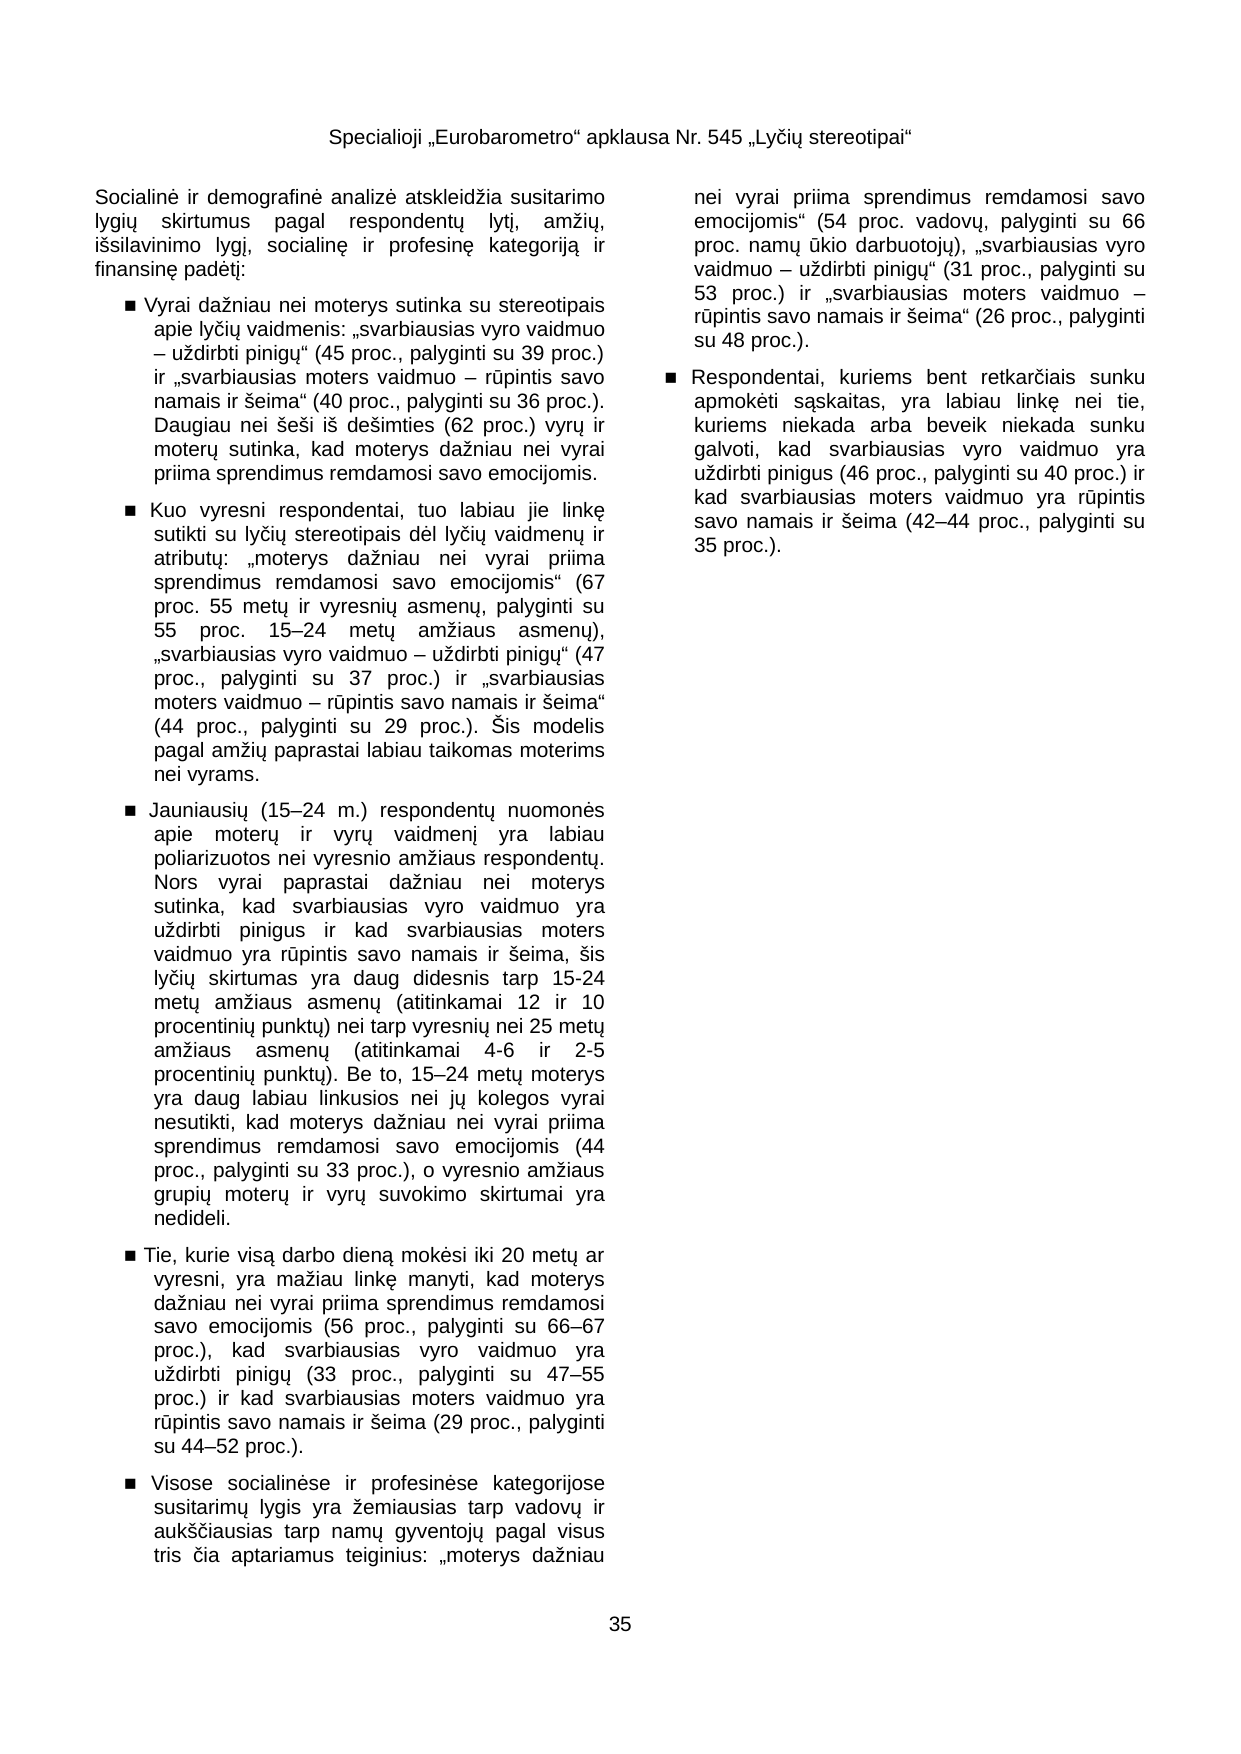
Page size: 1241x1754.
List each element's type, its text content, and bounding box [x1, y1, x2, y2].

text nei vyrai priima sprendimus remdamosi savo emocijomis“ (54 proc. vadovų, palyginti su 66 proc. namų ūkio darbuotojų), „svarbiausias vyro vaidmuo – uždirbti pinigų“ (31 proc., palyginti su 53 proc.) ir „svarbiausias moters vaidmuo – rūpintis savo namais ir šeima“ (26 proc., palyginti su 48 proc.). [664, 184, 1146, 352]
text ■ Respondentai, kuriems bent retkarčiais sunku apmokėti sąskaitas, yra labiau linkę nei tie, kuriems niekada arba beveik niekada sunku galvoti, kad svarbiausias vyro vaidmuo yra uždirbti pinigus (46 proc., palyginti su 40 proc.) ir kad svarbiausias moters vaidmuo yra rūpintis savo namais ir šeima (42–44 proc., palyginti su 35 proc.). [664, 365, 1146, 557]
text ■ Jauniausių (15–24 m.) respondentų nuomonės apie moterų ir vyrų vaidmenį yra labiau poliarizuotos nei vyresnio amžiaus respondentų. Nors vyrai paprastai dažniau nei moterys sutinka, kad svarbiausias vyro vaidmuo yra uždirbti pinigus ir kad svarbiausias moters vaidmuo yra rūpintis savo namais ir šeima, šis lyčių skirtumas yra daug didesnis tarp 15-24 metų amžiaus asmenų (atitinkamai 12 ir 10 procentinių punktų) nei tarp vyresnių nei 25 metų amžiaus asmenų (atitinkamai 4-6 ir 2-5 procentinių punktų). Be to, 15–24 metų moterys yra daug labiau linkusios nei jų kolegos vyrai nesutikti, kad moterys dažniau nei vyrai priima sprendimus remdamosi savo emocijomis (44 proc., palyginti su 33 proc.), o vyresnio amžiaus grupių moterų ir vyrų suvokimo skirtumai yra nedideli. [124, 798, 605, 1229]
text ■ Vyrai dažniau nei moterys sutinka su stereotipais apie lyčių vaidmenis: „svarbiausias vyro vaidmuo – uždirbti pinigų“ (45 proc., palyginti su 39 proc.) ir „svarbiausias moters vaidmuo – rūpintis savo namais ir šeima“ (40 proc., palyginti su 36 proc.). Daugiau nei šeši iš dešimties (62 proc.) vyrų ir moterų sutinka, kad moterys dažniau nei vyrai priima sprendimus remdamosi savo emocijomis. [124, 293, 605, 485]
text ■ Kuo vyresni respondentai, tuo labiau jie linkę sutikti su lyčių stereotipais dėl lyčių vaidmenų ir atributų: „moterys dažniau nei vyrai priima sprendimus remdamosi savo emocijomis“ (67 proc. 55 metų ir vyresnių asmenų, palyginti su 55 proc. 15–24 metų amžiaus asmenų), „svarbiausias vyro vaidmuo – uždirbti pinigų“ (47 proc., palyginti su 37 proc.) ir „svarbiausias moters vaidmuo – rūpintis savo namais ir šeima“ (44 proc., palyginti su 29 proc.). Šis modelis pagal amžių paprastai labiau taikomas moterims nei vyrams. [124, 498, 605, 785]
text ■ Tie, kurie visą darbo dieną mokėsi iki 20 metų ar vyresni, yra mažiau linkę manyti, kad moterys dažniau nei vyrai priima sprendimus remdamosi savo emocijomis (56 proc., palyginti su 66–67 proc.), kad svarbiausias vyro vaidmuo yra uždirbti pinigų (33 proc., palyginti su 47–55 proc.) ir kad svarbiausias moters vaidmuo yra rūpintis savo namais ir šeima (29 proc., palyginti su 44–52 proc.). [124, 1242, 605, 1458]
text ■ Visose socialinėse ir profesinėse kategorijose susitarimų lygis yra žemiausias tarp vadovų ir aukščiausias tarp namų gyventojų pagal visus tris čia aptariamus teiginius: „moterys dažniau [124, 1471, 605, 1567]
text Socialinė ir demografinė analizė atskleidžia susitarimo lygių skirtumus pagal respondentų lytį, amžių, išsilavinimo lygį, socialinę ir profesinę kategoriją ir finansinę padėtį: [94, 184, 605, 280]
